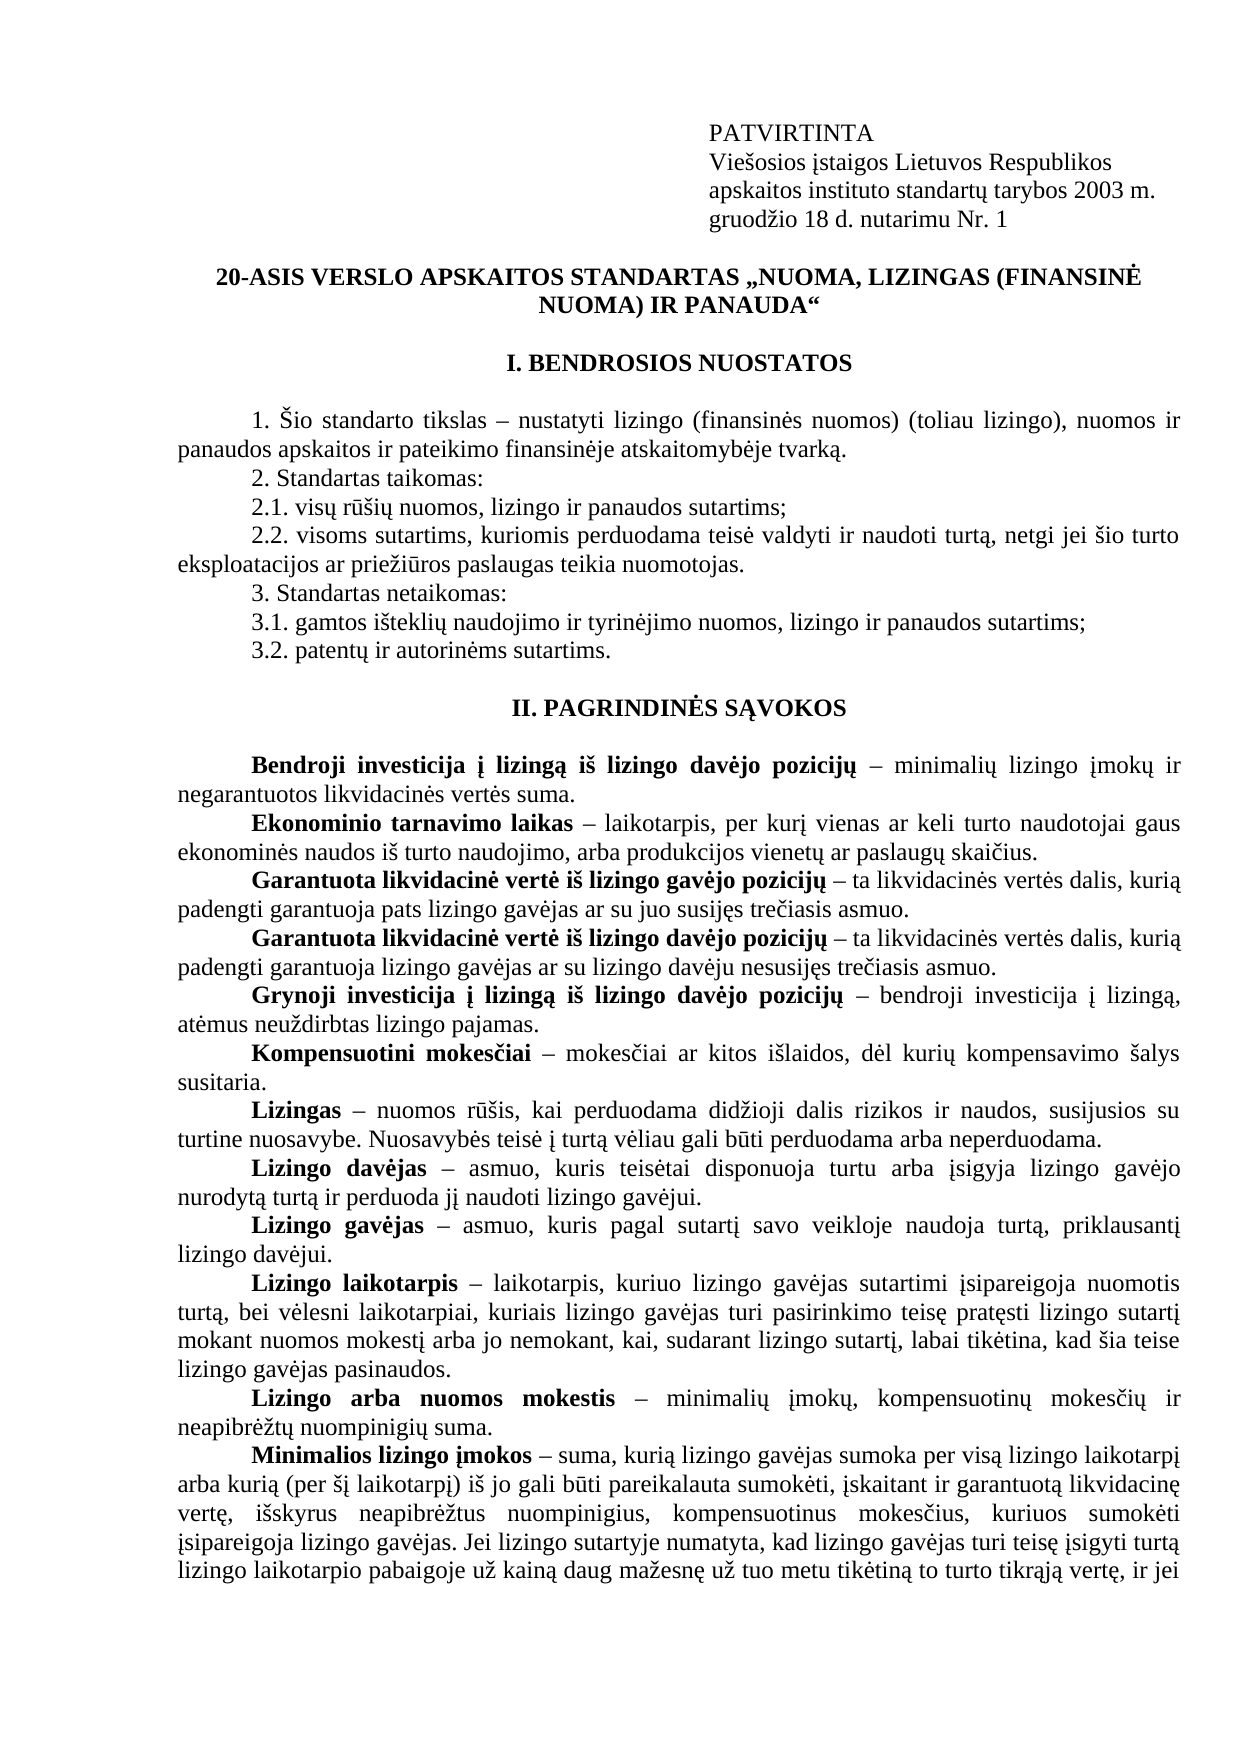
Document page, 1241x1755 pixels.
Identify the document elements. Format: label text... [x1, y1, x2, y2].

text 2.2. visoms sutartims, kuriomis perduodama teisė valdyti ir naudoti turtą, netgi jei šio turto eksploatacijos ar priežiūros paslaugas teikia nuomotojas. [177, 521, 1181, 578]
text Lizingo gavėjas – asmuo, kuris pagal sutartį savo veikloje naudoja turtą, priklausantį lizingo davėjui. [177, 1211, 1181, 1268]
text Minimalios lizingo įmokos – suma, kurią lizingo gavėjas sumoka per visą lizingo laikotarpį arba kurią (per šį laikotarpį) iš jo gali būti pareikalauta sumokėti, įskaitant ir garantuotą likvidacinę vertę, išskyrus neapibrėžtus nuompinigius, kompensuotinus mokesčius, kuriuos sumokėti įsipareigoja lizingo gavėjas. Jei lizingo sutartyje numatyta, kad lizingo gavėjas turi teisę įsigyti turtą lizingo laikotarpio pabaigoje už kainą daug mažesnę už tuo metu tikėtiną to turto tikrąją vertę, ir jei [177, 1441, 1181, 1584]
text I. BENDROSIOS NUOSTATOS [177, 348, 1181, 377]
text Viešosios įstaigos Lietuvos Respublikos [177, 147, 1181, 176]
text Grynoji investicija į lizingą iš lizingo davėjo pozicijų – bendroji investicija į lizingą, atėmus neuždirbtas lizingo pajamas. [177, 981, 1181, 1038]
text Garantuota likvidacinė vertė iš lizingo gavėjo pozicijų – ta likvidacinės vertės dalis, kurią padengti garantuoja pats lizingo gavėjas ar su juo susijęs trečiasis asmuo. [177, 866, 1181, 923]
text Bendroji investicija į lizingą iš lizingo davėjo pozicijų – minimalių lizingo įmokų ir negarantuotos likvidacinės vertės suma. [177, 751, 1181, 808]
text apskaitos instituto standartų tarybos 2003 m. [177, 176, 1181, 204]
text Ekonominio tarnavimo laikas – laikotarpis, per kurį vienas ar keli turto naudotojai gaus ekonominės naudos iš turto naudojimo, arba produkcijos vienetų ar paslaugų skaičius. [177, 808, 1181, 866]
text Lizingo laikotarpis – laikotarpis, kuriuo lizingo gavėjas sutartimi įsipareigoja nuomotis turtą, bei vėlesni laikotarpiai, kuriais lizingo gavėjas turi pasirinkimo teisę pratęsti lizingo sutartį mokant nuomos mokestį arba jo nemokant, kai, sudarant lizingo sutartį, labai tikėtina, kad šia teise lizingo gavėjas pasinaudos. [177, 1268, 1181, 1383]
text 3. Standartas netaikomas: [177, 578, 1181, 607]
text 3.1. gamtos išteklių naudojimo ir tyrinėjimo nuomos, lizingo ir panaudos sutartims; [177, 607, 1181, 636]
text Lizingo arba nuomos mokestis – minimalių įmokų, kompensuotinų mokesčių ir neapibrėžtų nuompinigių suma. [177, 1383, 1181, 1441]
text 2. Standartas taikomas: [177, 463, 1181, 492]
text Lizingo davėjas – asmuo, kuris teisėtai disponuoja turtu arba įsigyja lizingo gavėjo nurodytą turtą ir perduoda jį naudoti lizingo gavėjui. [177, 1153, 1181, 1211]
text 20-ASIS VERSLO APSKAITOS STANDARTAS „NUOMA, LIZINGAS (FINANSINĖ NUOMA) IR PANAUDA“ [177, 262, 1181, 319]
text Kompensuotini mokesčiai – mokesčiai ar kitos išlaidos, dėl kurių kompensavimo šalys susitaria. [177, 1038, 1181, 1096]
text 3.2. patentų ir autorinėms sutartims. [177, 636, 1181, 664]
text II. PAGRINDINĖS SĄVOKOS [177, 693, 1181, 722]
text Garantuota likvidacinė vertė iš lizingo davėjo pozicijų – ta likvidacinės vertės dalis, kurią padengti garantuoja lizingo gavėjas ar su lizingo davėju nesusijęs trečiasis asmuo. [177, 923, 1181, 981]
text 1. Šio standarto tikslas – nustatyti lizingo (finansinės nuomos) (toliau lizingo), nuomos ir panaudos apskaitos ir pateikimo finansinėje atskaitomybėje tvarką. [177, 406, 1181, 463]
text PATVIRTINTA [709, 118, 1181, 147]
text Lizingas – nuomos rūšis, kai perduodama didžioji dalis rizikos ir naudos, susijusios su turtine nuosavybe. Nuosavybės teisė į turtą vėliau gali būti perduodama arba neperduodama. [177, 1096, 1181, 1153]
text 2.1. visų rūšių nuomos, lizingo ir panaudos sutartims; [177, 492, 1181, 521]
text gruodžio 18 d. nutarimu Nr. 1 [177, 204, 1181, 233]
